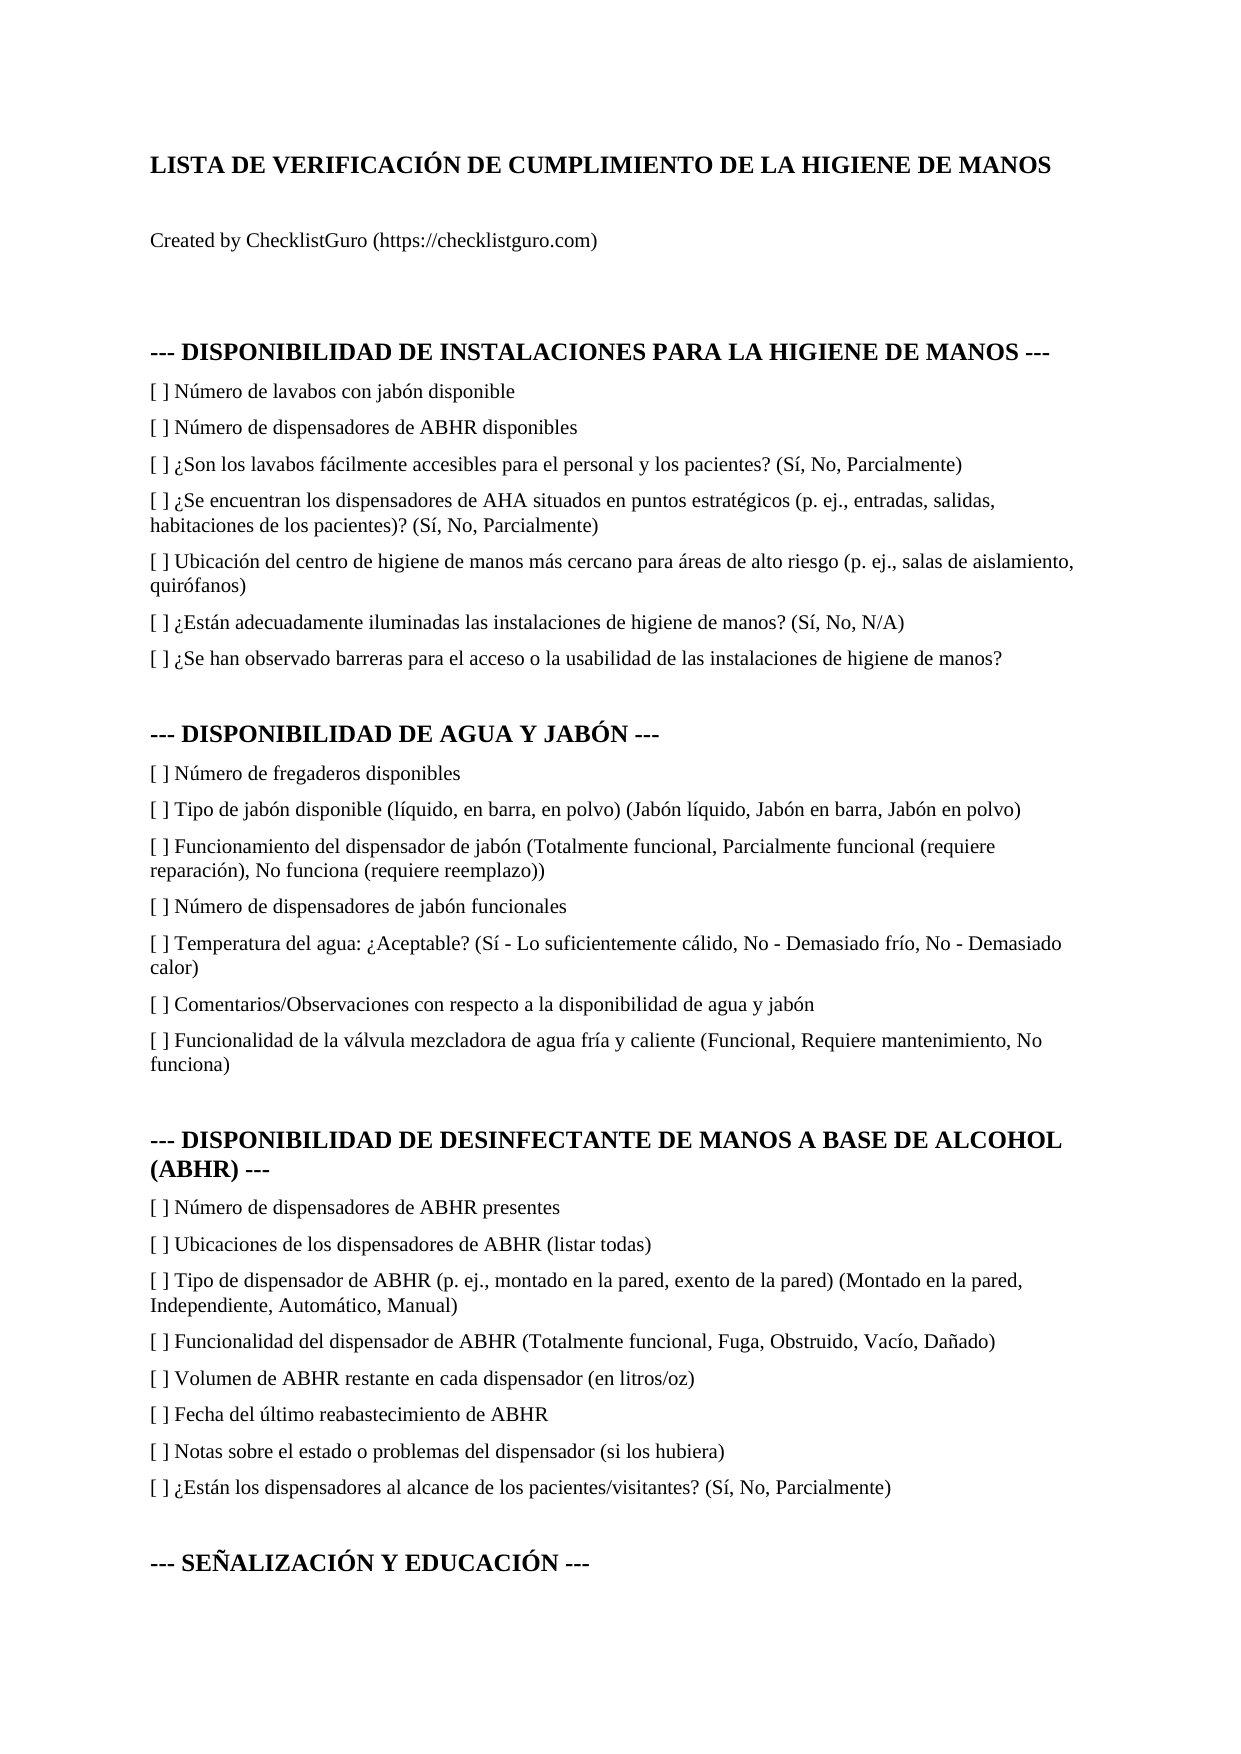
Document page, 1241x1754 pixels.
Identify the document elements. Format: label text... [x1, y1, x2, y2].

text [ ] ¿Están los dispensadores al alcance de los pacientes/visitantes? (Sí, No, Parcialmente) [150, 1475, 1090, 1499]
text [ ] Funcionalidad del dispensador de ABHR (Totalmente funcional, Fuga, Obstruido, Vacío, Dañado) [150, 1329, 1090, 1353]
text [ ] ¿Se han observado barreras para el acceso o la usabilidad de las instalaciones de higiene de manos? [150, 646, 1090, 670]
text [ ] Temperatura del agua: ¿Aceptable? (Sí - Lo suficientemente cálido, No - Demasiado frío, No - Demasiado calor) [150, 931, 1090, 979]
text [ ] Tipo de dispensador de ABHR (p. ej., montado en la pared, exento de la pared) (Montado en la pared, Independiente, Automático, Manual) [150, 1268, 1090, 1317]
text --- DISPONIBILIDAD DE DESINFECTANTE DE MANOS A BASE DE ALCOHOL (ABHR) --- [150, 1125, 1090, 1183]
text [ ] ¿Son los lavabos fácilmente accesibles para el personal y los pacientes? (Sí, No, Parcialmente) [150, 452, 1090, 476]
text [ ] Número de dispensadores de jabón funcionales [150, 894, 1090, 918]
text Created by ChecklistGuro (https://checklistguro.com) [150, 228, 1090, 252]
text LISTA DE VERIFICACIÓN DE CUMPLIMIENTO DE LA HIGIENE DE MANOS [150, 150, 1090, 179]
text [ ] Ubicación del centro de higiene de manos más cercano para áreas de alto riesgo (p. ej., salas de aislamiento, quirófanos) [150, 549, 1090, 597]
text [ ] Comentarios/Observaciones con respecto a la disponibilidad de agua y jabón [150, 992, 1090, 1016]
text [ ] Número de dispensadores de ABHR disponibles [150, 415, 1090, 439]
text [ ] Funcionalidad de la válvula mezcladora de agua fría y caliente (Funcional, Requiere mantenimiento, No funciona) [150, 1028, 1090, 1076]
text [ ] Fecha del último reabastecimiento de ABHR [150, 1402, 1090, 1426]
text [ ] Volumen de ABHR restante en cada dispensador (en litros/oz) [150, 1366, 1090, 1390]
text [ ] Número de lavabos con jabón disponible [150, 379, 1090, 403]
text [ ] Tipo de jabón disponible (líquido, en barra, en polvo) (Jabón líquido, Jabón en barra, Jabón en polvo) [150, 797, 1090, 821]
text [ ] Número de dispensadores de ABHR presentes [150, 1195, 1090, 1219]
text --- DISPONIBILIDAD DE AGUA Y JABÓN --- [150, 719, 1090, 748]
text [ ] ¿Están adecuadamente iluminadas las instalaciones de higiene de manos? (Sí, No, N/A) [150, 610, 1090, 634]
text [ ] Ubicaciones de los dispensadores de ABHR (listar todas) [150, 1232, 1090, 1256]
text [ ] Notas sobre el estado o problemas del dispensador (si los hubiera) [150, 1439, 1090, 1463]
text [ ] ¿Se encuentran los dispensadores de AHA situados en puntos estratégicos (p. ej., entradas, salidas, habitaciones de los pacientes)? (Sí, No, Parcialmente) [150, 488, 1090, 537]
text [ ] Número de fregaderos disponibles [150, 761, 1090, 785]
text --- DISPONIBILIDAD DE INSTALACIONES PARA LA HIGIENE DE MANOS --- [150, 337, 1090, 366]
text --- SEÑALIZACIÓN Y EDUCACIÓN --- [150, 1548, 1090, 1577]
text [ ] Funcionamiento del dispensador de jabón (Totalmente funcional, Parcialmente funcional (requiere reparación), No funciona (requiere reemplazo)) [150, 834, 1090, 882]
